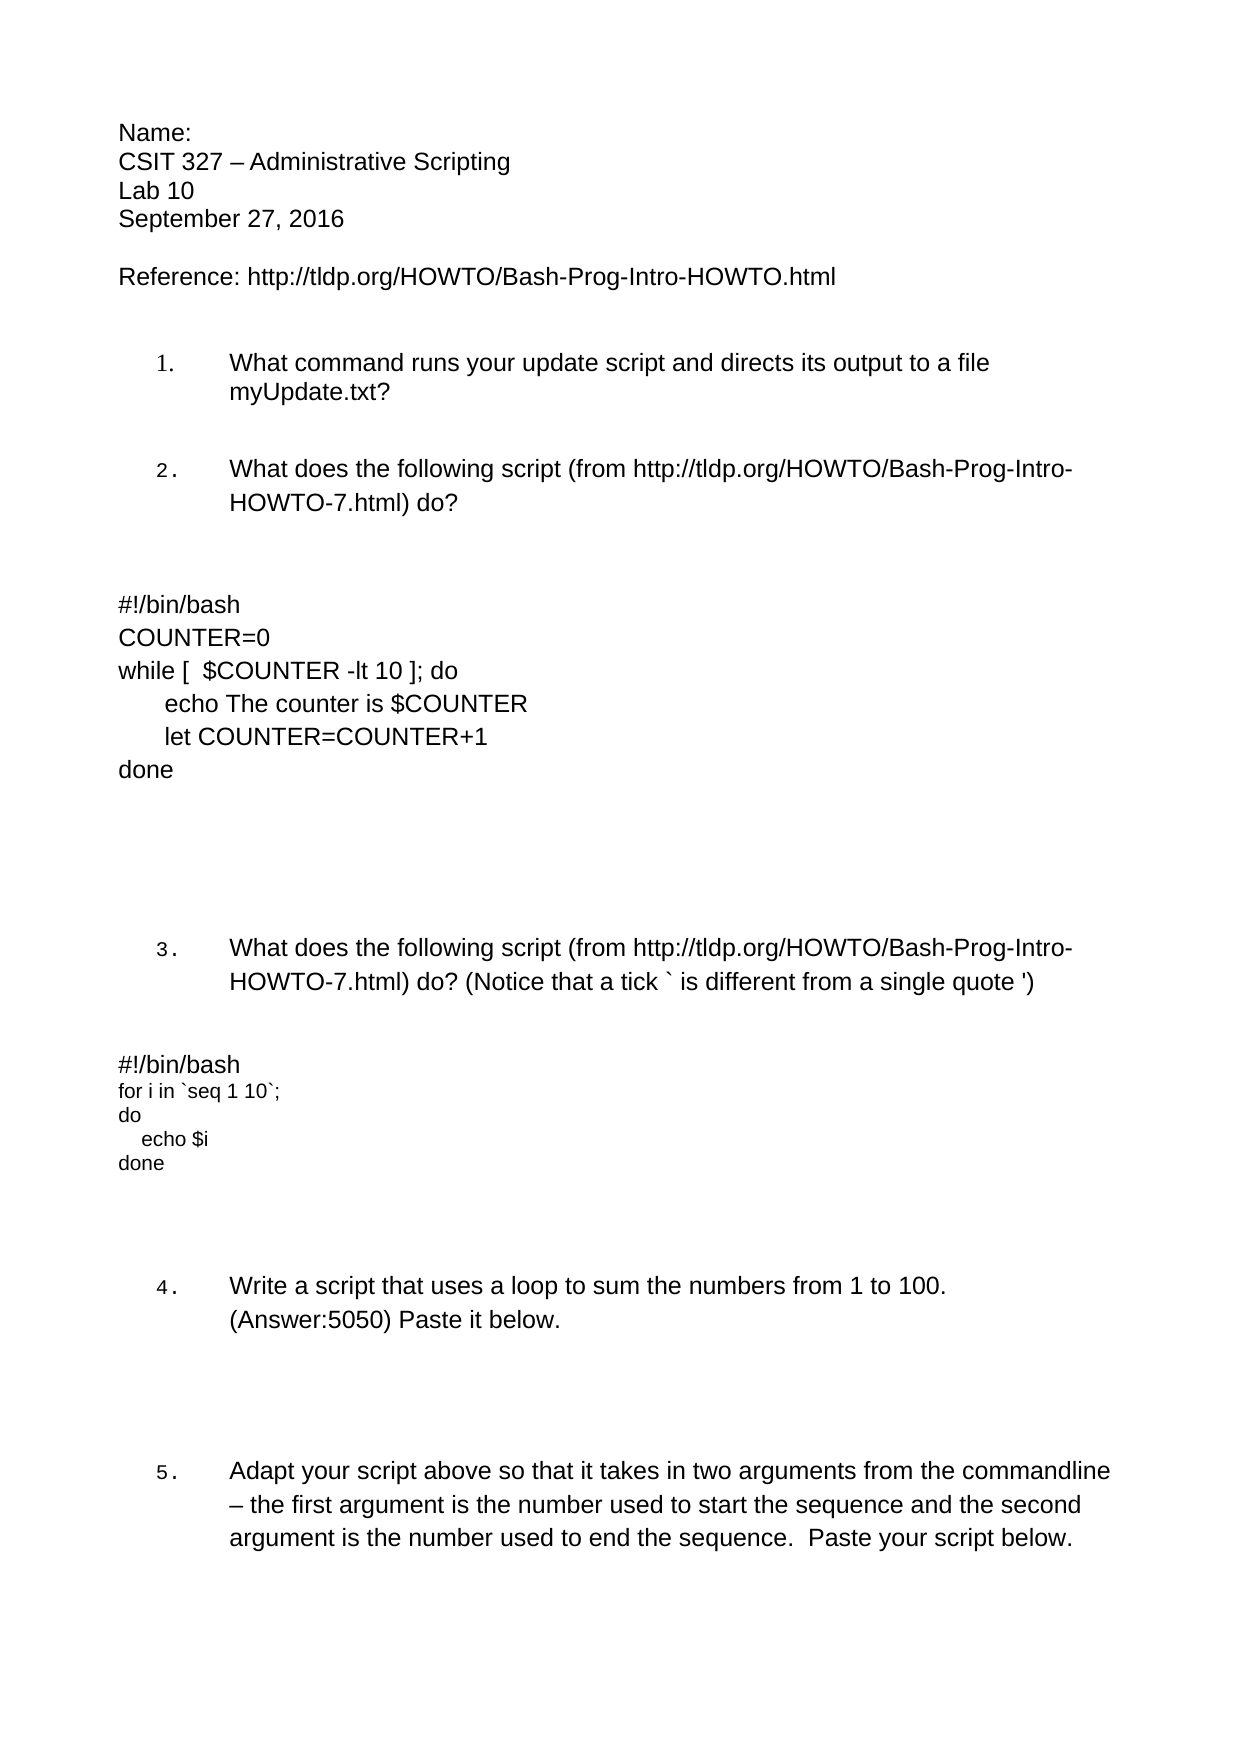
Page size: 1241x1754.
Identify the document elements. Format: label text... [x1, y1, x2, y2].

text Lab 10 [118, 176, 1122, 204]
list What does the following script (from http://tldp.org/HOWTO/Bash-Prog-Intro-HOWTO-7.html) do? [156, 454, 1122, 517]
list What command runs your update script and directs its output to a file myUpdate.txt? [156, 348, 1122, 406]
text September 27, 2016 [118, 204, 1122, 233]
text Reference: http://tldp.org/HOWTO/Bash-Prog-Intro-HOWTO.html [118, 262, 1122, 291]
text CSIT 327 – Administrative Scripting [118, 147, 1122, 176]
text echo $i [118, 1127, 1122, 1151]
text #!/bin/bash [118, 1050, 1122, 1079]
list What does the following script (from http://tldp.org/HOWTO/Bash-Prog-Intro-HOWTO-7.html) do? (Notice that a tick ` is different from a single quote ') [156, 933, 1122, 996]
text while [ $COUNTER -lt 10 ]; do [118, 656, 1122, 685]
text do [118, 1103, 1122, 1127]
text #!/bin/bash [118, 590, 1122, 619]
text echo The counter is $COUNTER [118, 689, 1122, 718]
list Write a script that uses a loop to sum the numbers from 1 to 100. (Answer:5050) Paste it below. [156, 1271, 1122, 1334]
text Name: [118, 118, 1122, 147]
text let COUNTER=COUNTER+1 [118, 722, 1122, 751]
text for i in `seq 1 10`; [118, 1079, 1122, 1103]
text done [118, 755, 1122, 784]
text done [118, 1151, 1122, 1174]
list Adapt your script above so that it takes in two arguments from the commandline – the first argument is the number used to start the sequence and the second argument is the number used to end the sequence. Paste your script below. [156, 1456, 1122, 1551]
text COUNTER=0 [118, 623, 1122, 652]
